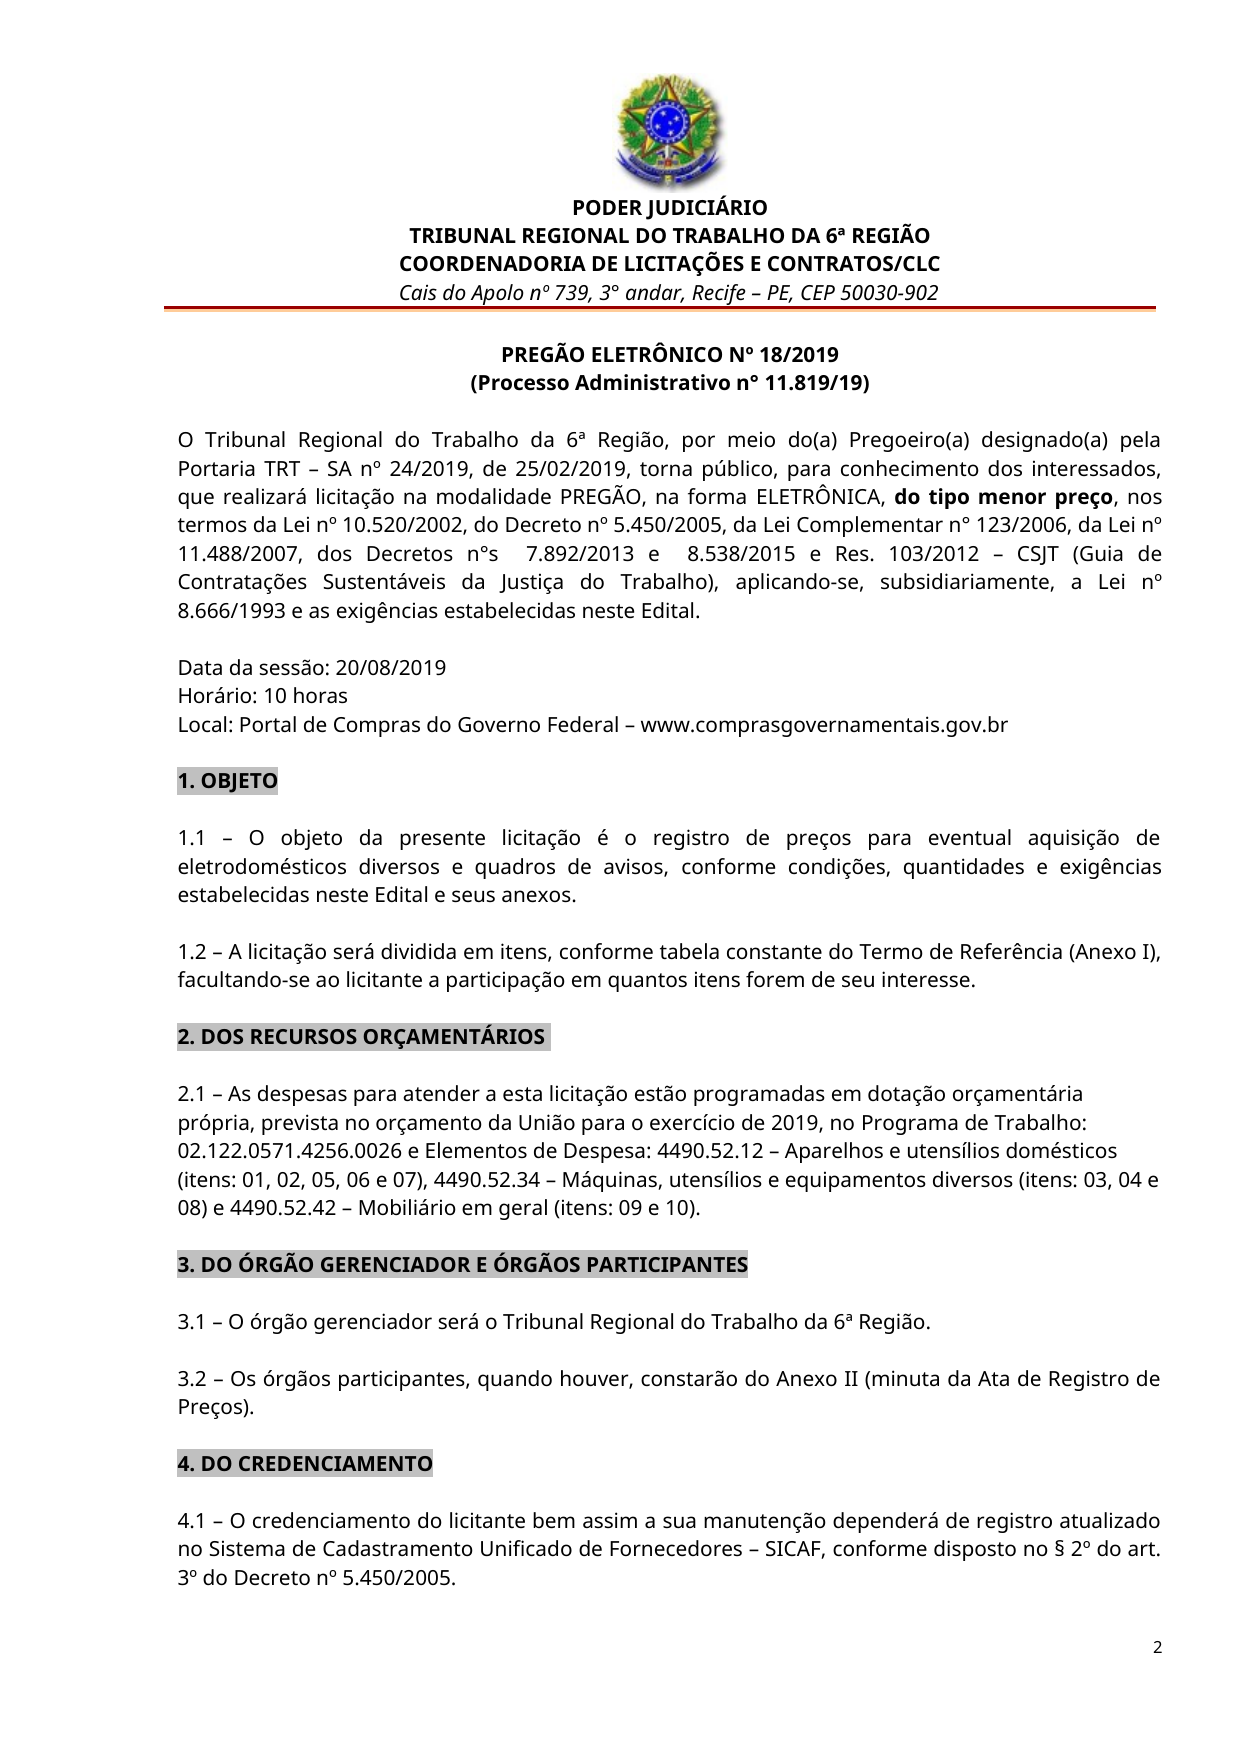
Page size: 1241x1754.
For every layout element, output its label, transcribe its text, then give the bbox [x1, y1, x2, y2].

text 3. DO ÓRGÃO GERENCIADOR E ÓRGÃOS PARTICIPANTES [177, 1250, 1162, 1278]
text O Tribunal Regional do Trabalho da 6ª Região, por meio do(a) Pregoeiro(a) designado(a) pela Portaria TRT – SA nº 24/2019, de 25/02/2019, torna público, para conhecimento dos interessados, que realizará licitação na modalidade PREGÃO, na forma ELETRÔNICA, do tipo menor preço, nos termos da Lei nº 10.520/2002, do Decreto nº 5.450/2005, da Lei Complementar n° 123/2006, da Lei nº 11.488/2007, dos Decretos n°s 7.892/2013 e 8.538/2015 e Res. 103/2012 – CSJT (Guia de Contratações Sustentáveis da Justiça do Trabalho), aplicando-se, subsidiariamente, a Lei nº 8.666/1993 e as exigências estabelecidas neste Edital. [177, 425, 1162, 624]
text 3.2 – Os órgãos participantes, quando houver, constarão do Anexo II (minuta da Ata de Registro de Preços). [177, 1364, 1162, 1421]
text TRIBUNAL REGIONAL DO TRABALHO DA 6ª REGIÃO [177, 221, 1162, 249]
text 2. DOS RECURSOS ORÇAMENTÁRIOS [177, 1022, 1162, 1051]
text 4. DO CREDENCIAMENTO [177, 1449, 1162, 1477]
text COORDENADORIA DE LICITAÇÕES E CONTRATOS/CLC [177, 249, 1162, 278]
text 4.1 – O credenciamento do licitante bem assim a sua manutenção dependerá de registro atualizado no Sistema de Cadastramento Unificado de Fornecedores – SICAF, conforme disposto no § 2º do art. 3º do Decreto nº 5.450/2005. [177, 1506, 1162, 1591]
text PODER JUDICIÁRIO [177, 193, 1162, 221]
text 2.1 – As despesas para atender a esta licitação estão programadas em dotação orçamentária própria, prevista no orçamento da União para o exercício de 2019, no Programa de Trabalho: 02.122.0571.4256.0026 e Elementos de Despesa: 4490.52.12 – Aparelhos e utensílios domésticos (itens: 01, 02, 05, 06 e 07), 4490.52.34 – Máquinas, utensílios e equipamentos diversos (itens: 03, 04 e 08) e 4490.52.42 – Mobiliário em geral (itens: 09 e 10). [177, 1079, 1162, 1222]
subtitle Cais do Apolo nº 739, 3° andar, Recife – PE, CEP 50030-902 [177, 278, 1162, 306]
text 1.1 – O objeto da presente licitação é o registro de preços para eventual aquisição de eletrodomésticos diversos e quadros de avisos, conforme condições, quantidades e exigências estabelecidas neste Edital e seus anexos. [177, 823, 1162, 909]
text PREGÃO ELETRÔNICO Nº 18/2019 [177, 340, 1162, 368]
text (Processo Administrativo n° 11.819/19) [177, 368, 1162, 397]
text 3.1 – O órgão gerenciador será o Tribunal Regional do Trabalho da 6ª Região. [177, 1307, 1162, 1335]
text Data da sessão: 20/08/2019 [177, 653, 1162, 681]
text Horário: 10 horas [177, 681, 1162, 710]
text Local: Portal de Compras do Governo Federal – www.comprasgovernamentais.gov.br [177, 710, 1162, 738]
text 1. OBJETO [177, 767, 1162, 795]
text 1.2 – A licitação será dividida em itens, conforme tabela constante do Termo de Referência (Anexo I), facultando-se ao licitante a participação em quantos itens forem de seu interesse. [177, 937, 1162, 994]
